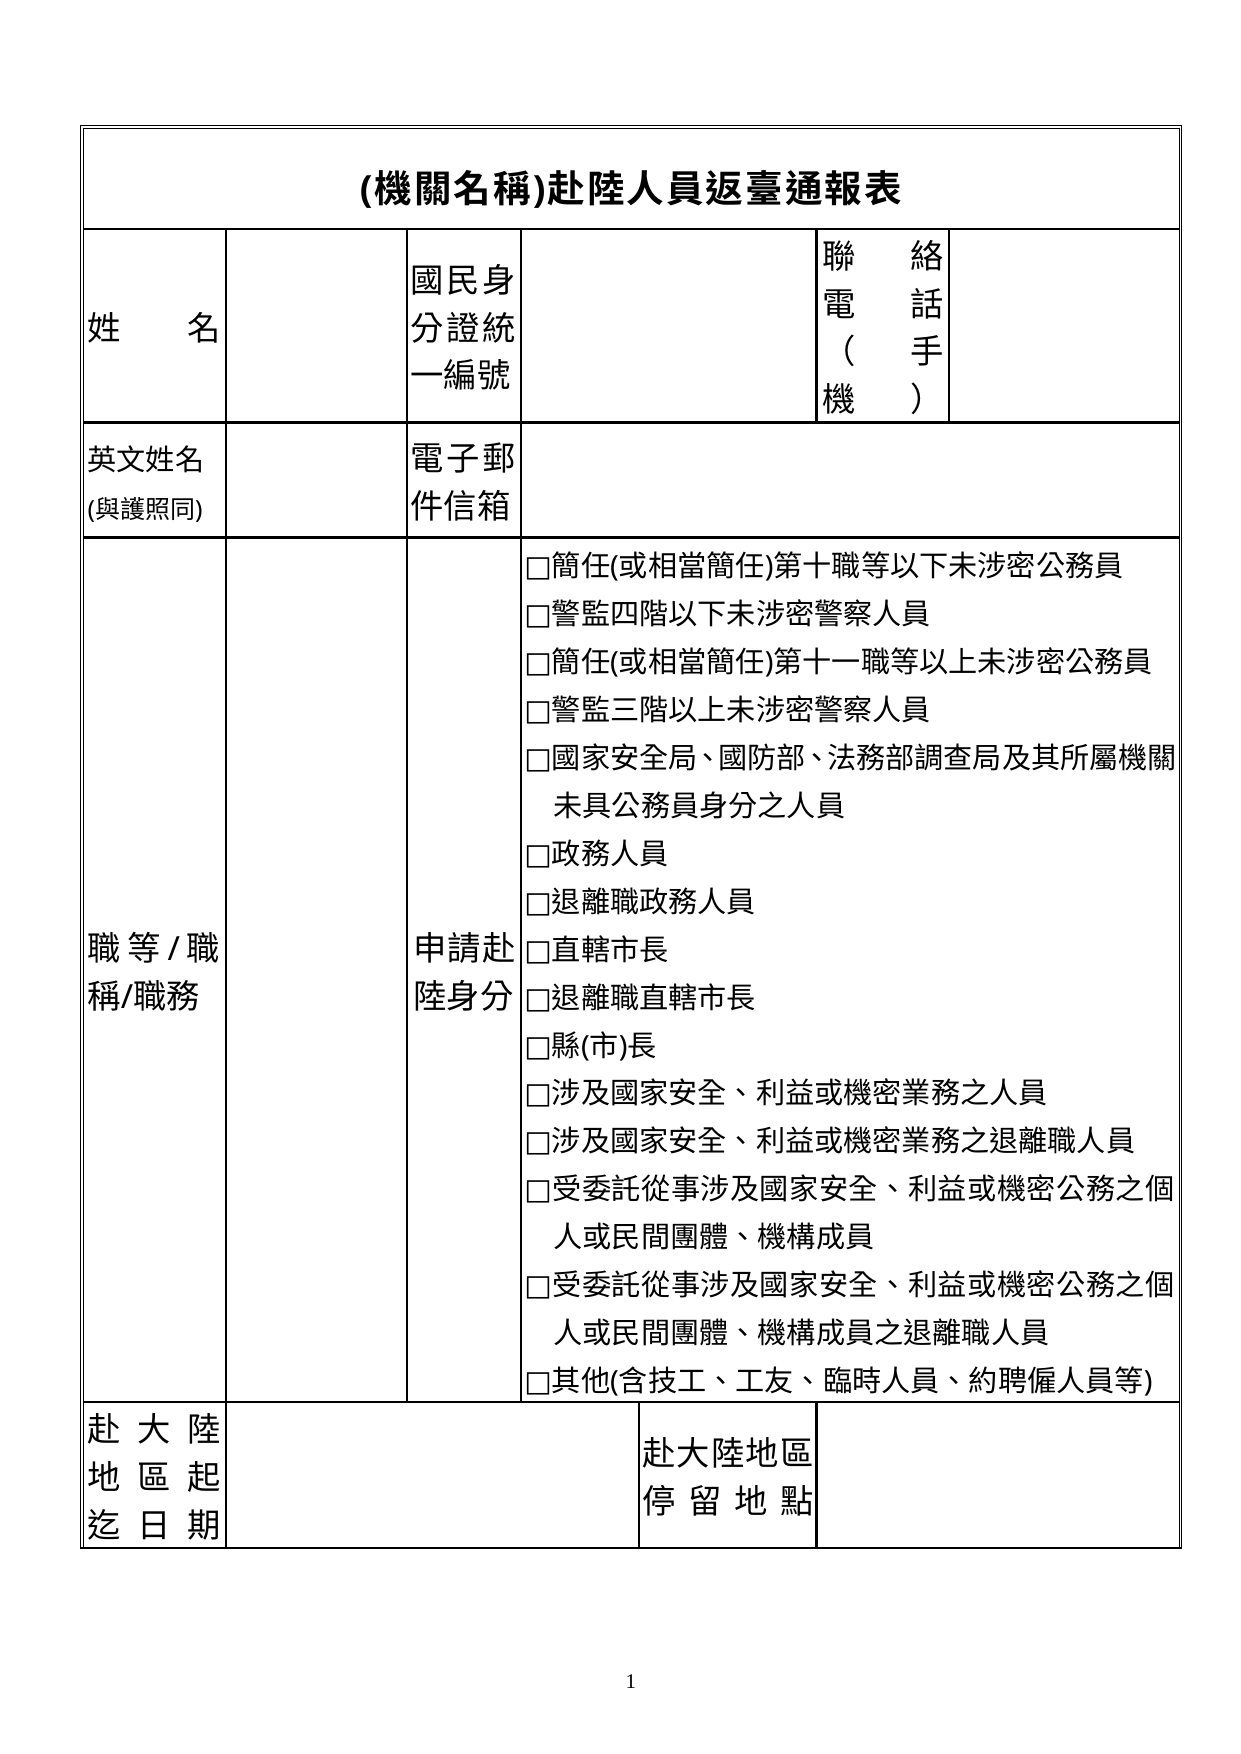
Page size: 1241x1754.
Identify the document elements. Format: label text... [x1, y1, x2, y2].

table_cell [227, 424, 406, 536]
table_cell [227, 1403, 638, 1547]
table_cell 電子郵件信箱 [408, 424, 520, 536]
table_cell [227, 230, 406, 421]
table_cell [818, 1403, 1179, 1547]
table_cell 英文姓名 (與護照同) [84, 424, 225, 536]
table_cell [950, 230, 1179, 421]
table_cell 姓 名 [84, 230, 225, 421]
table_cell 國民身分證統一編號 [408, 230, 520, 421]
table_cell [227, 539, 406, 1401]
table_cell 職等/職稱/職務 [84, 539, 225, 1401]
table_header (機關名稱)赴陸人員返臺通報表 [84, 129, 1179, 228]
table_cell 申請赴陸身分 [408, 539, 520, 1401]
table_cell □簡任(或相當簡任)第十職等以下未涉密公務員 □警監四階以下未涉密警察人員 □簡任(或相當簡任)第十一職等以上未涉密公務員 □警監三階以上未涉密警察人員 □國家安全局、國防部、法務部調查局及其所屬機關未具公務員身分之人員 □政務人員 □退離職政務人員 □直轄市長 □退離職直轄市長 □縣(市)長 □涉及國家安全、利益或機密業務之人員 □涉及國家安全、利益或機密業務之退離職人員 □受委託從事涉及國家安全、利益或機密公務之個人或民間團體、機構成員 □受委託從事涉及國家安全、利益或機密公務之個人或民間團體、機構成員之退離職人員 □其他(含技工、工友、臨時人員、約聘僱人員等) [522, 539, 1179, 1401]
table_cell 赴大陸地區起迄日期 [84, 1403, 225, 1547]
table_cell 赴大陸地區停留地點 [640, 1403, 815, 1547]
table_cell 聯絡 電話 （手機） [818, 230, 948, 421]
table_cell [522, 230, 815, 421]
table_cell [522, 424, 1179, 536]
